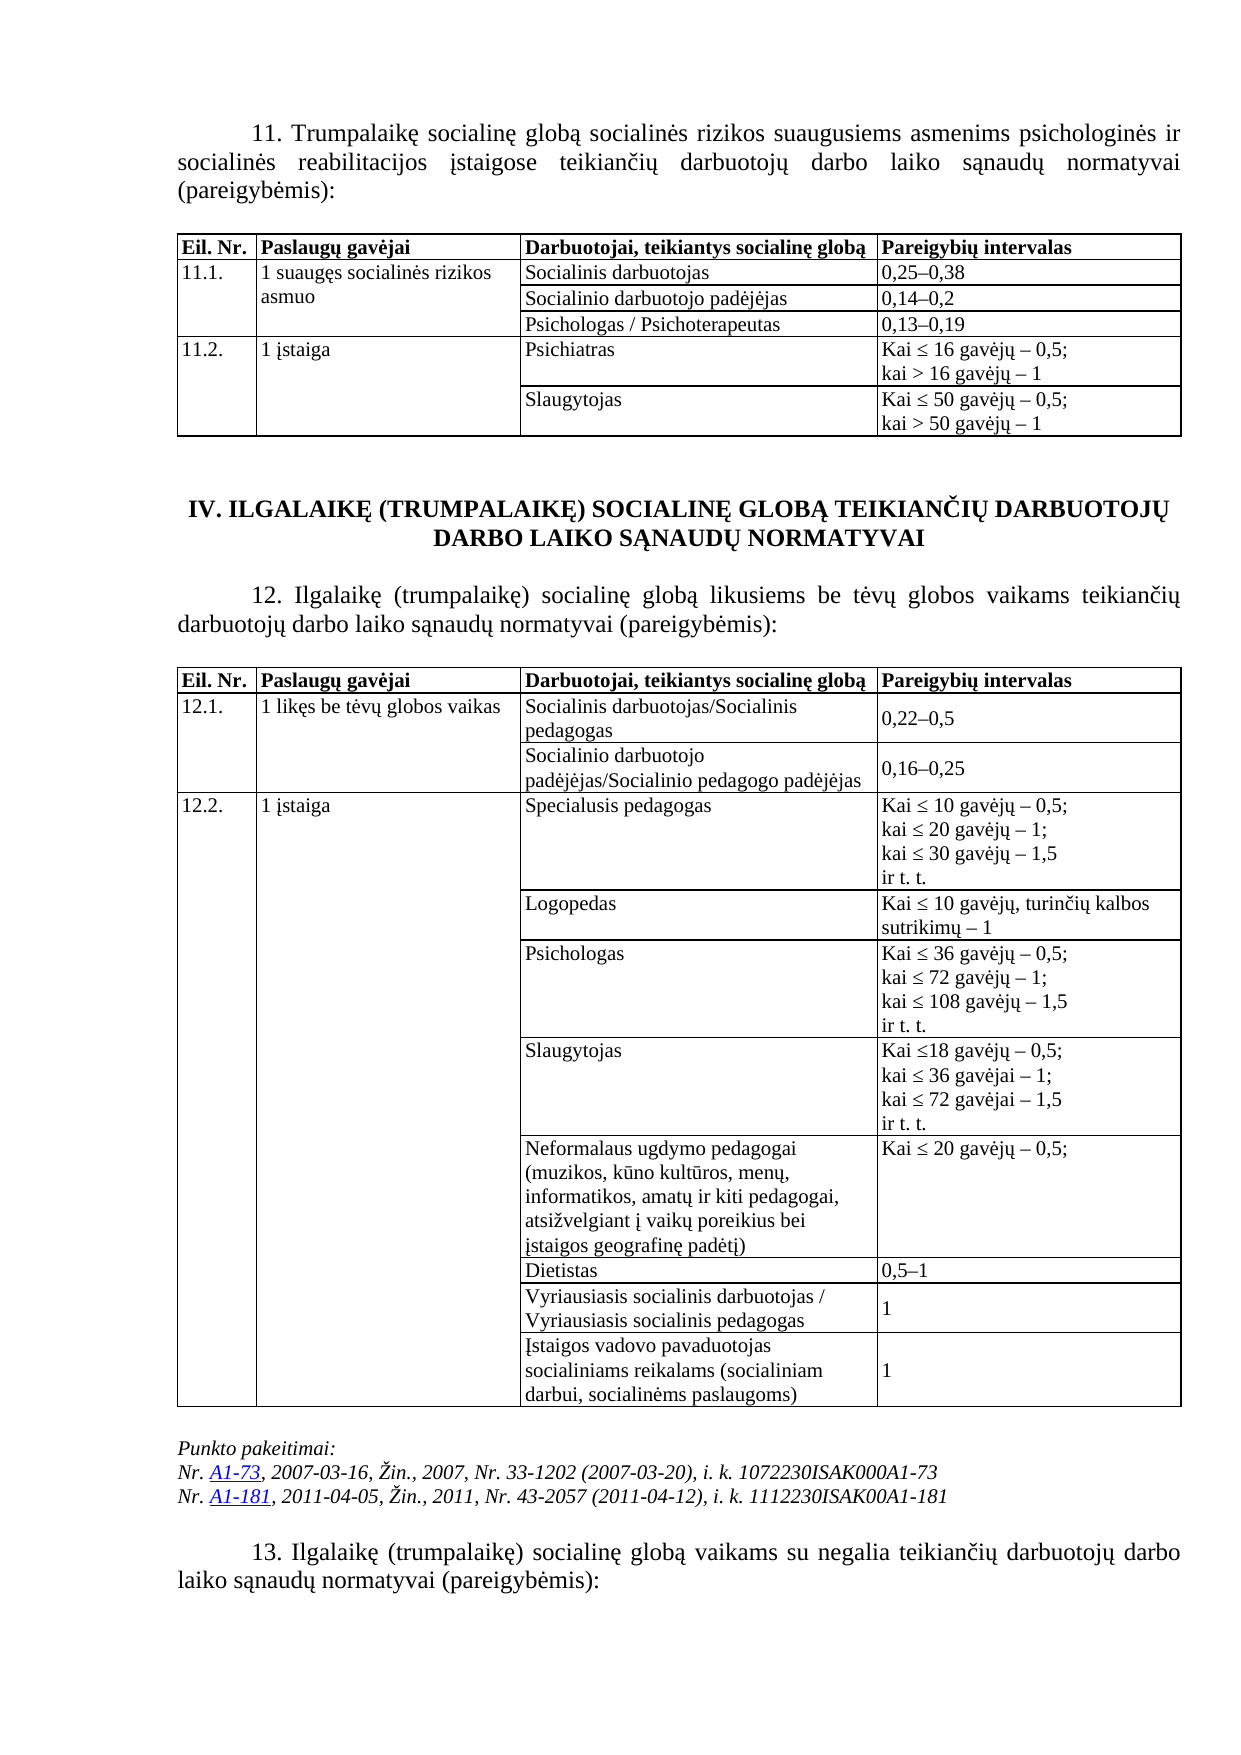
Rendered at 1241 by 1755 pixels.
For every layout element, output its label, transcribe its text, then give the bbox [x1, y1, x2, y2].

table_cell Kai ≤ 20 gavėjų – 0,5; [878, 1136, 1180, 1257]
table_cell Socialinio darbuotojo padėjėjas/Socialinio pedagogo padėjėjas [521, 743, 877, 792]
table_cell 11.1. [178, 260, 256, 336]
text Nr. A1-73, 2007-03-16, Žin., 2007, Nr. 33-1202 (2007-03-20), i. k. 1072230ISAK000A1-73 [177, 1460, 1181, 1484]
table_cell Specialusis pedagogas [521, 793, 877, 889]
table_cell 1 suaugęs socialinės rizikos asmuo [257, 260, 520, 336]
table_cell Slaugytojas [521, 1038, 877, 1135]
text 11. Trumpalaikę socialinę globą socialinės rizikos suaugusiems asmenims psichologinės ir socialinės reabilitacijos įstaigose teikiančių darbuotojų darbo laiko sąnaudų normatyvai (pareigybėmis): [177, 118, 1181, 204]
table_cell Dietistas [521, 1258, 877, 1282]
table_cell Kai ≤ 10 gavėjų – 0,5; kai ≤ 20 gavėjų – 1; kai ≤ 30 gavėjų – 1,5 ir t. t. [878, 793, 1180, 889]
table_cell 0,22–0,5 [878, 694, 1180, 742]
text 13. Ilgalaikę (trumpalaikę) socialinę globą vaikams su negalia teikiančių darbuotojų darbo laiko sąnaudų normatyvai (pareigybėmis): [177, 1537, 1181, 1594]
table_cell [257, 1332, 520, 1406]
table_cell 1 likęs be tėvų globos vaikas [257, 694, 520, 792]
table_cell Neformalaus ugdymo pedagogai (muzikos, kūno kultūros, menų, informatikos, amatų ir kiti pedagogai, atsižvelgiant į vaikų poreikius bei įstaigos geografinę padėtį) [521, 1136, 877, 1257]
table_cell 0,16–0,25 [878, 743, 1180, 792]
table_cell Vyriausiasis socialinis darbuotojas / Vyriausiasis socialinis pedagogas [521, 1284, 877, 1332]
table_cell 12.1. [178, 694, 256, 792]
table_cell 1 įstaiga [257, 793, 520, 1332]
table_header Paslaugų gavėjai [257, 668, 520, 692]
text 12. Ilgalaikę (trumpalaikę) socialinę globą likusiems be tėvų globos vaikams teikiančių darbuotojų darbo laiko sąnaudų normatyvai (pareigybėmis): [177, 580, 1181, 638]
table_cell Kai ≤ 10 gavėjų, turinčių kalbos sutrikimų – 1 [878, 891, 1180, 939]
text Punkto pakeitimai: [177, 1436, 1181, 1460]
table_cell Slaugytojas [521, 387, 877, 435]
table_cell Psichologas [521, 941, 877, 1037]
table_cell Socialinis darbuotojas/Socialinis pedagogas [521, 694, 877, 742]
table_cell 1 įstaiga [257, 337, 520, 435]
table_cell 1 [878, 1333, 1180, 1406]
text Nr. A1-181, 2011-04-05, Žin., 2011, Nr. 43-2057 (2011-04-12), i. k. 1112230ISAK00A1-181 [177, 1484, 1181, 1508]
table_cell Kai ≤ 36 gavėjų – 0,5; kai ≤ 72 gavėjų – 1; kai ≤ 108 gavėjų – 1,5 ir t. t. [878, 941, 1180, 1037]
table_cell 1 [878, 1284, 1180, 1332]
table_cell Kai ≤18 gavėjų – 0,5; kai ≤ 36 gavėjai – 1; kai ≤ 72 gavėjai – 1,5 ir t. t. [878, 1038, 1180, 1135]
table_cell [178, 1332, 256, 1406]
table_cell Įstaigos vadovo pavaduotojas socialiniams reikalams (socialiniam darbui, socialinėms paslaugoms) [521, 1333, 877, 1406]
table_cell Psichiatras [521, 337, 877, 385]
table_header Pareigybių intervalas [878, 668, 1180, 692]
table_cell 0,5–1 [878, 1258, 1180, 1282]
table_cell 12.2. [178, 793, 256, 1332]
text IV. ILGALAIKĘ (TRUMPALAIKĘ) SOCIALINĘ GLOBĄ TEIKIANČIŲ DARBUOTOJŲ DARBO LAIKO SĄNAUDŲ NORMATYVAI [177, 494, 1181, 552]
table_cell Logopedas [521, 891, 877, 939]
table_header Eil. Nr. [178, 668, 256, 692]
table_header Darbuotojai, teikiantys socialinę globą [521, 668, 877, 692]
table_cell 11.2. [178, 337, 256, 435]
